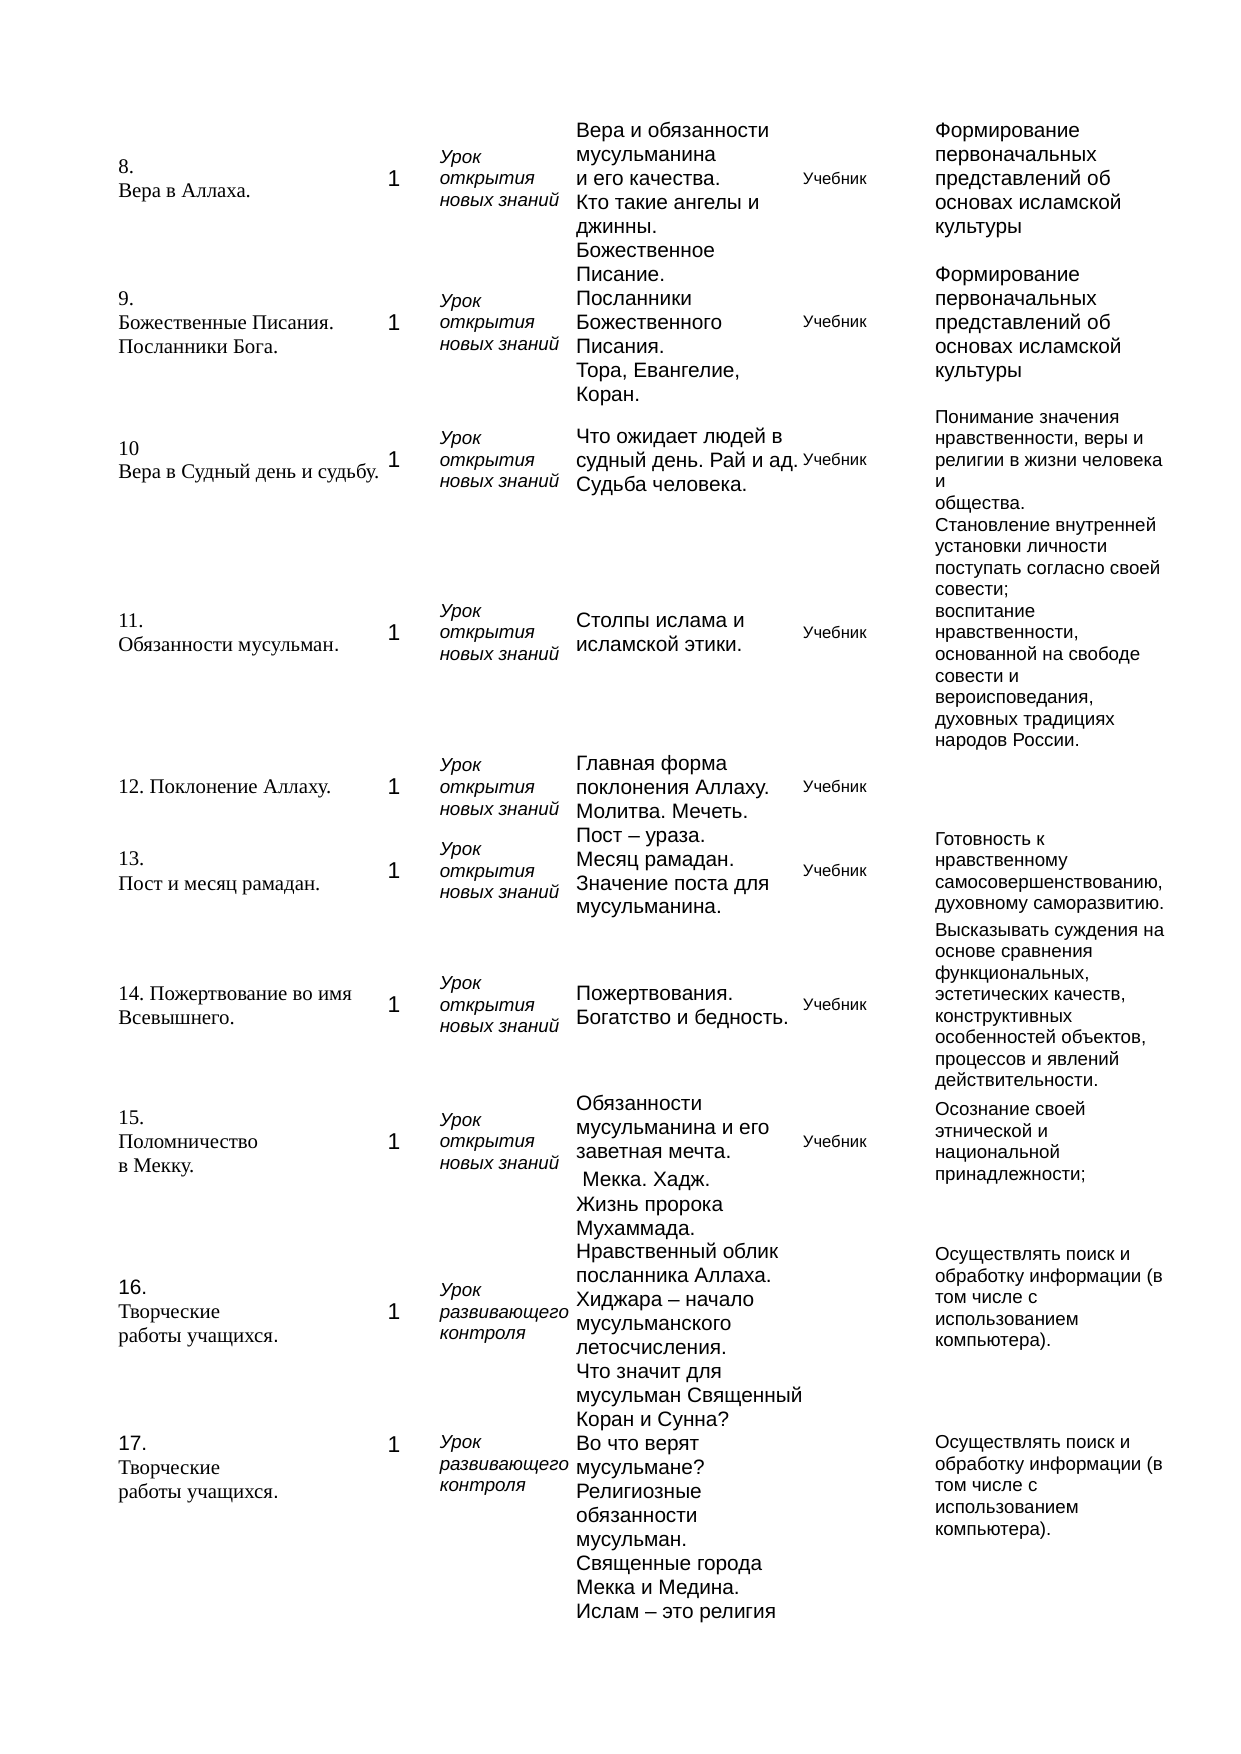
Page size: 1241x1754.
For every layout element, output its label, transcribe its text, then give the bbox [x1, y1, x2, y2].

table_cell Осуществлять поиск и обработку информации (в том числе с использованием компьютера). [935, 1191, 1164, 1431]
table_cell Урок открытия новых знаний [440, 514, 576, 751]
table_cell [1165, 918, 1240, 1091]
table_cell Учебник [803, 1091, 935, 1191]
table_cell [935, 751, 1164, 822]
table_cell 16. Творческие работы учащихся. [118, 1191, 387, 1431]
table_cell Обязанности мусульманина и его заветная мечта. Мекка. Хадж. [576, 1091, 803, 1191]
table_cell Учебник [803, 118, 935, 238]
table_cell Урок открытия новых знаний [440, 406, 576, 513]
table_cell 8. Вера в Аллаха. [118, 118, 387, 238]
table_cell Понимание значения нравственности, веры и религии в жизни человека и общества. [935, 406, 1164, 513]
table_cell [1165, 118, 1240, 238]
table_cell Пост – ураза. Месяц рамадан. Значение поста для мусульманина. [576, 823, 803, 918]
table_cell Урок открытия новых знаний [440, 238, 576, 406]
table_cell [1165, 1091, 1240, 1191]
table_cell 13. Пост и месяц рамадан. [118, 823, 387, 918]
table_cell [803, 1431, 935, 1623]
table_cell Осуществлять поиск и обработку информации (в том числе с использованием компьютера). [935, 1431, 1164, 1623]
table_cell Божественное Писание. Посланники Божественного Писания. Тора, Евангелие, Коран. [576, 238, 803, 406]
table_cell Столпы ислама и исламской этики. [576, 514, 803, 751]
table_cell Жизнь пророка Мухаммада. Нравственный облик посланника Аллаха. Хиджара – начало мусульманского летосчисления. Что значит для мусульман Священный Коран и Сунна? [576, 1191, 803, 1431]
table_cell Учебник [803, 823, 935, 918]
table_cell [1165, 406, 1240, 513]
table_cell 1 [388, 751, 439, 822]
table_cell Что ожидает людей в судный день. Рай и ад. Судьба человека. [576, 406, 803, 513]
table_cell Урок открытия новых знаний [440, 118, 576, 238]
table_cell Учебник [803, 238, 935, 406]
table_cell Осознание своей этнической и национальной принадлежности; [935, 1091, 1164, 1191]
table_cell 17. Творческие работы учащихся. [118, 1431, 387, 1623]
table_cell 1 [388, 406, 439, 513]
table_cell 10 Вера в Судный день и судьбу. [118, 406, 387, 513]
table_cell Урок развивающего контроля [440, 1191, 576, 1431]
table_cell Урок развивающего контроля [440, 1431, 576, 1623]
table_cell [1165, 238, 1240, 406]
table_cell 1 [388, 823, 439, 918]
table_cell [803, 1191, 935, 1431]
table_cell Высказывать суждения на основе сравнения функциональных, эстетических качеств, конструктивных особенностей объектов, процессов и явлений действительности. [935, 918, 1164, 1091]
table_cell Готовность к нравственному самосовершенствованию, духовному саморазвитию. [935, 823, 1164, 918]
table_cell 1 [388, 918, 439, 1091]
table_cell 1 [388, 1431, 439, 1623]
table_cell Учебник [803, 514, 935, 751]
table_cell Во что верят мусульмане? Религиозные обязанности мусульман. Священные города Мекка и Медина. Ислам – это религия [576, 1431, 803, 1623]
table_cell Урок открытия новых знаний [440, 918, 576, 1091]
table_cell Становление внутренней установки личности поступать согласно своей совести; воспитание нравственности, основанной на свободе совести и вероисповедания, духовных традициях народов России. [935, 514, 1164, 751]
table_cell Главная форма поклонения Аллаху. Молитва. Мечеть. [576, 751, 803, 822]
table_cell [1165, 1431, 1240, 1623]
table_cell 1 [388, 1191, 439, 1431]
table_cell Урок открытия новых знаний [440, 823, 576, 918]
table_cell 1 [388, 514, 439, 751]
table_cell 1 [388, 1091, 439, 1191]
table_cell Формирование первоначальных представлений об основах исламской культуры [935, 238, 1164, 406]
table_cell [1165, 823, 1240, 918]
table_cell Учебник [803, 918, 935, 1091]
table_cell Урок открытия новых знаний [440, 1091, 576, 1191]
table_cell 1 [388, 118, 439, 238]
table_cell Урок открытия новых знаний [440, 751, 576, 822]
table_cell [1165, 1191, 1240, 1431]
table_cell Формирование первоначальных представлений об основах исламской культуры [935, 118, 1164, 238]
table_cell 1 [388, 238, 439, 406]
table_cell 11. Обязанности мусульман. [118, 514, 387, 751]
table_cell Учебник [803, 751, 935, 822]
table_cell Пожертвования. Богатство и бедность. [576, 918, 803, 1091]
table_cell 14. Пожертвование во имя Всевышнего. [118, 918, 387, 1091]
table_cell 12. Поклонение Аллаху. [118, 751, 387, 822]
table_cell [1165, 751, 1240, 822]
table_cell Учебник [803, 406, 935, 513]
table_cell Вера и обязанности мусульманина и его качества. Кто такие ангелы и джинны. [576, 118, 803, 238]
table_cell 9. Божественные Писания. Посланники Бога. [118, 238, 387, 406]
table_cell [1165, 514, 1240, 751]
table_cell 15. Поломничество в Мекку. [118, 1091, 387, 1191]
